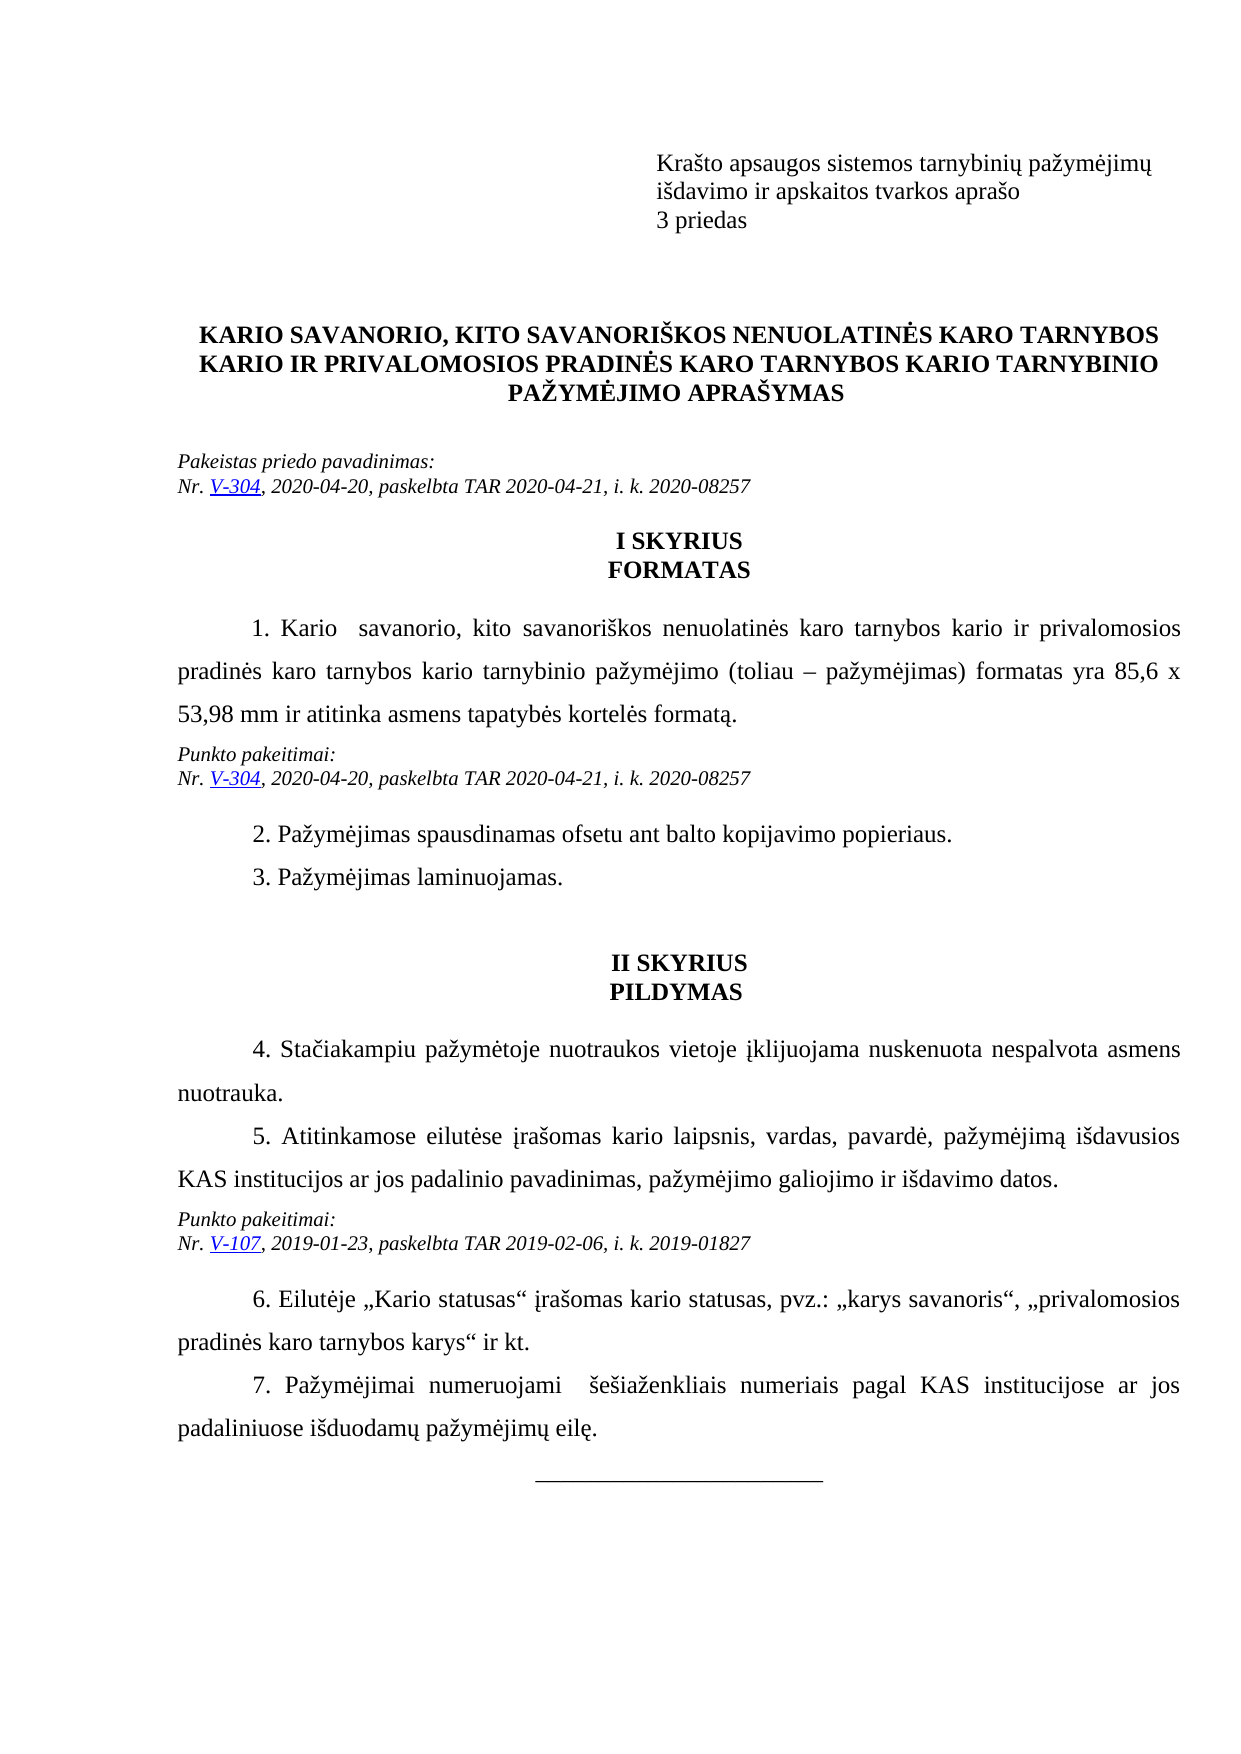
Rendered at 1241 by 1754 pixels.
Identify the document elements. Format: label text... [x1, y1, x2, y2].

text Nr. V-107, 2019-01-23, paskelbta TAR 2019-02-06, i. k. 2019-01827 [177, 1231, 1181, 1255]
text 6. Eilutėje „Kario statusas“ įrašomas kario statusas, pvz.: „karys savanoris“, „privalomosios pradinės karo tarnybos karys“ ir kt. [177, 1284, 1181, 1356]
text Punkto pakeitimai: [177, 742, 1181, 766]
text Punkto pakeitimai: [177, 1207, 1181, 1231]
text Pakeistas priedo pavadinimas: [177, 449, 1181, 473]
text išdavimo ir apskaitos tvarkos aprašo [634, 176, 1181, 205]
text II SKYRIUS [177, 948, 1181, 977]
text 3 priedas [634, 205, 1181, 234]
text 1. Kario savanorio, kito savanoriškos nenuolatinės karo tarnybos kario ir privalomosios pradinės karo tarnybos kario tarnybinio pažymėjimo (toliau – pažymėjimas) formatas yra 85,6 x 53,98 mm ir atitinka asmens tapatybės kortelės formatą. [177, 613, 1181, 728]
text 7. Pažymėjimai numeruojami šešiaženkliais numeriais pagal KAS institucijose ar jos padaliniuose išduodamų pažymėjimų eilę. [177, 1370, 1181, 1442]
text _______________________ [177, 1456, 1181, 1485]
text PILDYMAS [177, 977, 1181, 1006]
text 5. Atitinkamose eilutėse įrašomas kario laipsnis, vardas, pavardė, pažymėjimą išdavusios KAS institucijos ar jos padalinio pavadinimas, pažymėjimo galiojimo ir išdavimo datos. [177, 1121, 1181, 1193]
text Nr. V-304, 2020-04-20, paskelbta TAR 2020-04-21, i. k. 2020-08257 [177, 473, 1181, 498]
text 3. Pažymėjimas laminuojamas. [177, 862, 1181, 891]
text I SKYRIUS [177, 526, 1181, 555]
text 4. Stačiakampiu pažymėtoje nuotraukos vietoje įklijuojama nuskenuota nespalvota asmens nuotrauka. [177, 1034, 1181, 1106]
text FORMATAS [177, 555, 1181, 584]
text KARIO SAVANORIO, KITO SAVANORIŠKOS NENUOLATINĖS KARO TARNYBOS KARIO IR PRIVALOMOSIOS PRADINĖS KARO TARNYBOS KARIO TARNYBINIO PAŽYMĖJIMO APRAŠYMAS [177, 320, 1181, 406]
text Nr. V-304, 2020-04-20, paskelbta TAR 2020-04-21, i. k. 2020-08257 [177, 766, 1181, 790]
text 2. Pažymėjimas spausdinamas ofsetu ant balto kopijavimo popieriaus. [177, 819, 1181, 848]
text Krašto apsaugos sistemos tarnybinių pažymėjimų [656, 148, 1181, 176]
